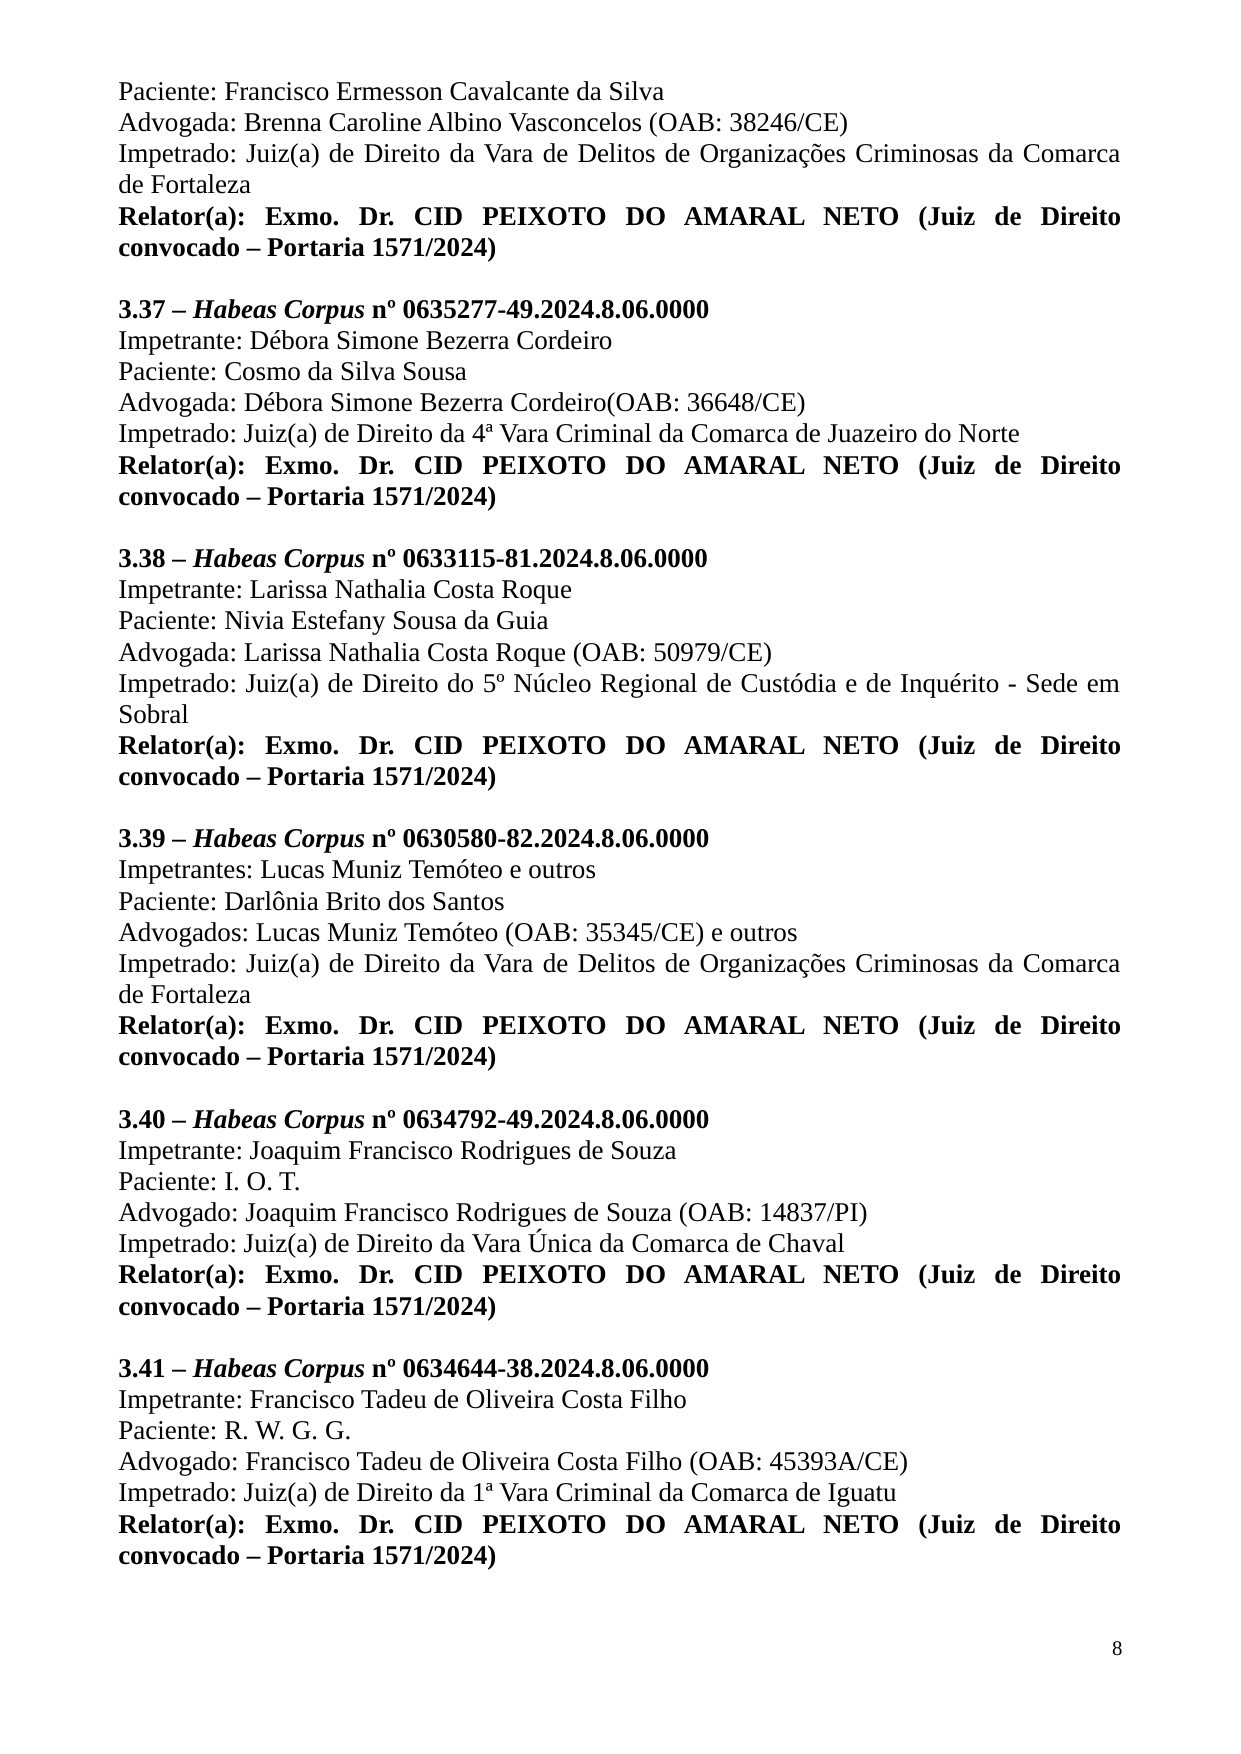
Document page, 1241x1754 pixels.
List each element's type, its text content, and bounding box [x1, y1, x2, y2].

text Impetrante: Joaquim Francisco Rodrigues de Souza [118, 1134, 1122, 1165]
text Impetrado: Juiz(a) de Direito da Vara de Delitos de Organizações Criminosas da Comarca de Fortaleza [118, 137, 1122, 199]
text Advogado: Francisco Tadeu de Oliveira Costa Filho (OAB: 45393A/CE) [118, 1445, 1122, 1477]
text 3.40 – Habeas Corpus nº 0634792-49.2024.8.06.0000 [118, 1103, 1122, 1134]
text Impetrante: Francisco Tadeu de Oliveira Costa Filho [118, 1383, 1122, 1414]
text 3.37 – Habeas Corpus nº 0635277-49.2024.8.06.0000 [118, 293, 1122, 324]
text Paciente: Francisco Ermesson Cavalcante da Silva [118, 75, 1122, 106]
text Advogado: Joaquim Francisco Rodrigues de Souza (OAB: 14837/PI) [118, 1196, 1122, 1227]
text Relator(a): Exmo. Dr. CID PEIXOTO DO AMARAL NETO (Juiz de Direito convocado – Portaria 1571/2024) [118, 449, 1122, 511]
text Impetrante: Larissa Nathalia Costa Roque [118, 573, 1122, 604]
text Relator(a): Exmo. Dr. CID PEIXOTO DO AMARAL NETO (Juiz de Direito convocado – Portaria 1571/2024) [118, 1258, 1122, 1321]
text 3.38 – Habeas Corpus nº 0633115-81.2024.8.06.0000 [118, 542, 1122, 573]
text Advogada: Brenna Caroline Albino Vasconcelos (OAB: 38246/CE) [118, 106, 1122, 137]
text Paciente: Darlônia Brito dos Santos [118, 885, 1122, 916]
text Relator(a): Exmo. Dr. CID PEIXOTO DO AMARAL NETO (Juiz de Direito convocado – Portaria 1571/2024) [118, 1009, 1122, 1072]
text Impetrado: Juiz(a) de Direito da 1ª Vara Criminal da Comarca de Iguatu [118, 1477, 1122, 1508]
text Relator(a): Exmo. Dr. CID PEIXOTO DO AMARAL NETO (Juiz de Direito convocado – Portaria 1571/2024) [118, 1508, 1122, 1570]
text 3.39 – Habeas Corpus nº 0630580-82.2024.8.06.0000 [118, 822, 1122, 854]
text Impetrantes: Lucas Muniz Temóteo e outros [118, 854, 1122, 885]
text Relator(a): Exmo. Dr. CID PEIXOTO DO AMARAL NETO (Juiz de Direito convocado – Portaria 1571/2024) [118, 199, 1122, 262]
text Impetrado: Juiz(a) de Direito da 4ª Vara Criminal da Comarca de Juazeiro do Norte [118, 418, 1122, 449]
text 3.41 – Habeas Corpus nº 0634644-38.2024.8.06.0000 [118, 1352, 1122, 1383]
text Advogados: Lucas Muniz Temóteo (OAB: 35345/CE) e outros [118, 916, 1122, 947]
text Relator(a): Exmo. Dr. CID PEIXOTO DO AMARAL NETO (Juiz de Direito convocado – Portaria 1571/2024) [118, 729, 1122, 791]
text Impetrado: Juiz(a) de Direito da Vara Única da Comarca de Chaval [118, 1227, 1122, 1258]
text Advogada: Débora Simone Bezerra Cordeiro(OAB: 36648/CE) [118, 386, 1122, 418]
text Paciente: I. O. T. [118, 1165, 1122, 1196]
text Impetrante: Débora Simone Bezerra Cordeiro [118, 324, 1122, 355]
text Paciente: R. W. G. G. [118, 1414, 1122, 1445]
text Advogada: Larissa Nathalia Costa Roque (OAB: 50979/CE) [118, 636, 1122, 667]
text Paciente: Cosmo da Silva Sousa [118, 355, 1122, 386]
text Paciente: Nivia Estefany Sousa da Guia [118, 604, 1122, 636]
text Impetrado: Juiz(a) de Direito do 5º Núcleo Regional de Custódia e de Inquérito - Sede em Sobral [118, 667, 1122, 729]
text Impetrado: Juiz(a) de Direito da Vara de Delitos de Organizações Criminosas da Comarca de Fortaleza [118, 947, 1122, 1009]
